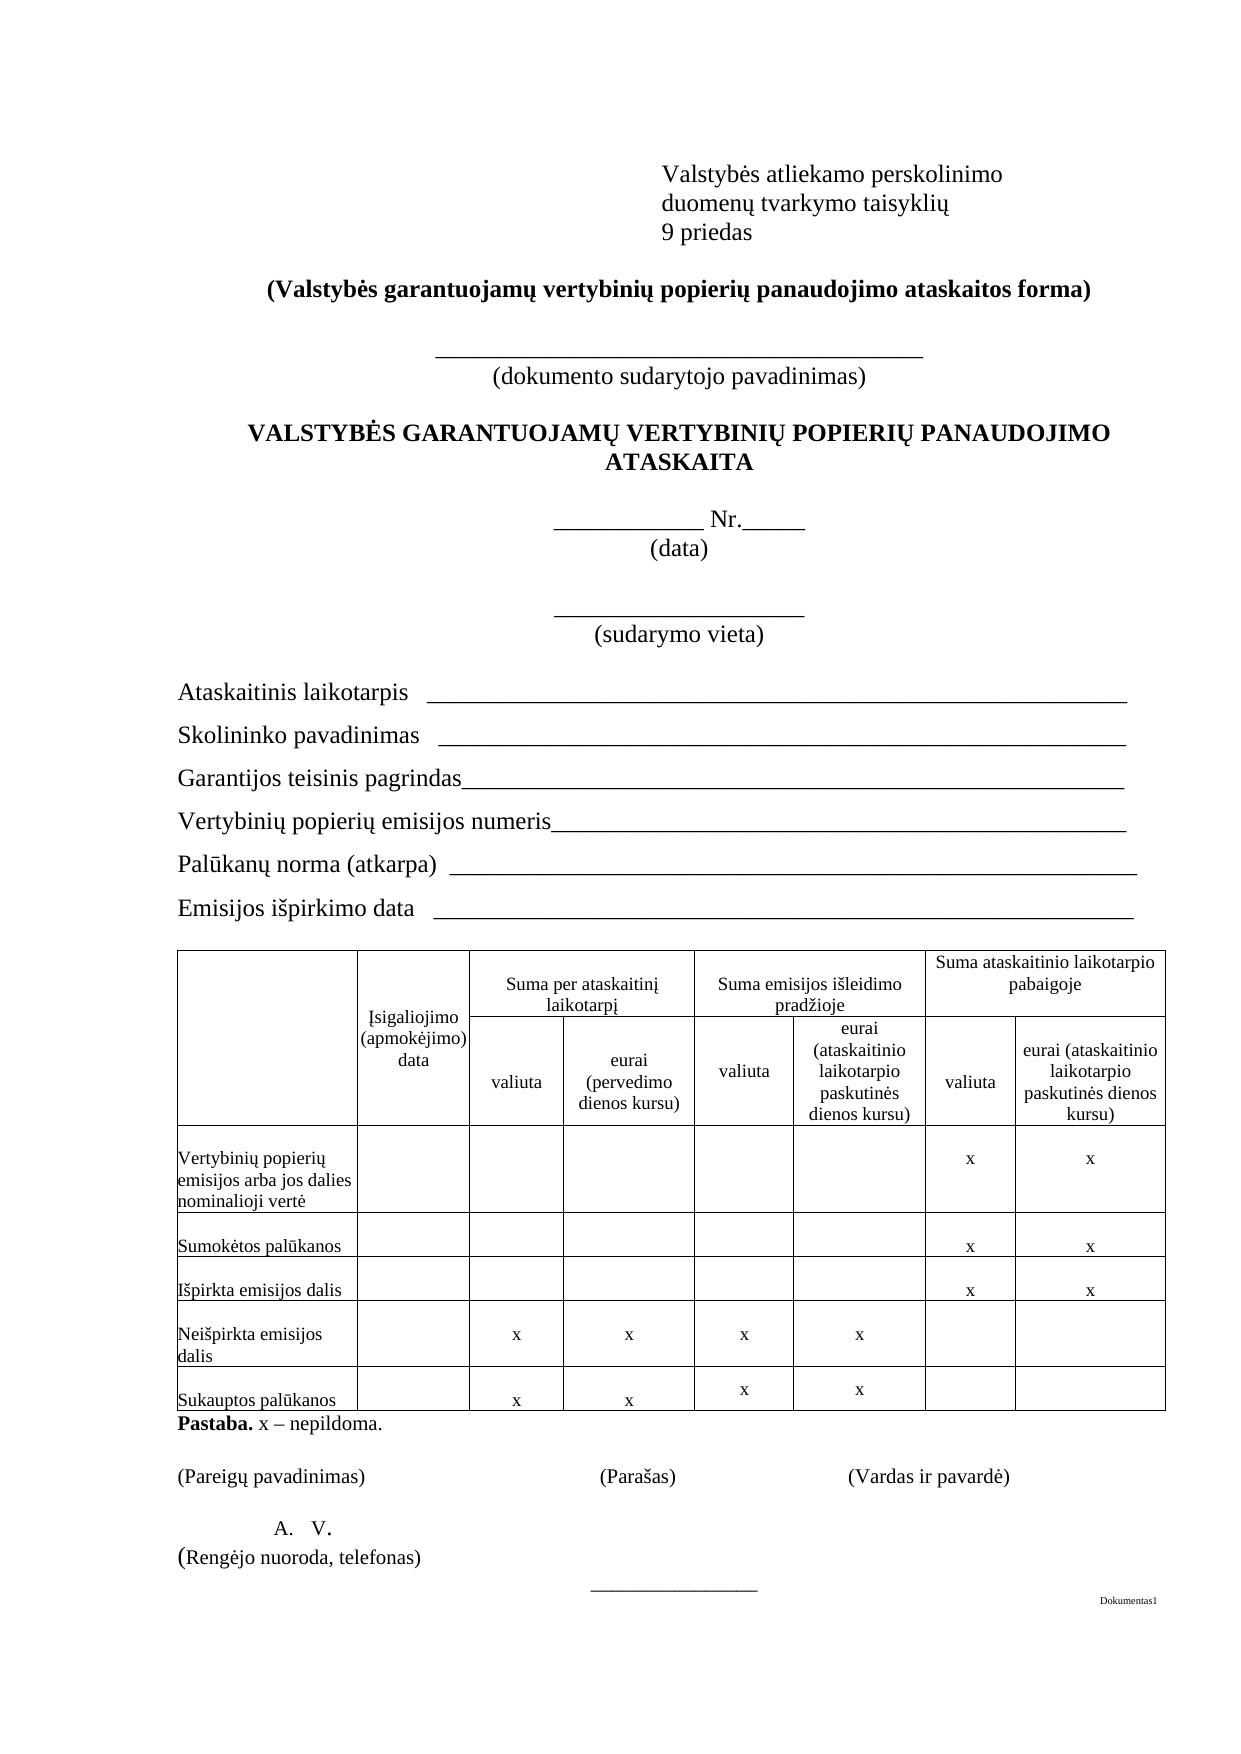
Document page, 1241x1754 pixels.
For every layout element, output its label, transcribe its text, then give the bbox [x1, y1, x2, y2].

table_cell [470, 1126, 563, 1212]
table_cell valiuta [695, 1017, 793, 1125]
table_cell x [1016, 1126, 1165, 1212]
table_cell [1016, 1367, 1165, 1410]
table_cell [794, 1213, 925, 1256]
table_cell [695, 1126, 793, 1212]
text Ataskaitinis laikotarpis ________________________________________________________ [177, 677, 1181, 706]
table_cell [358, 1213, 469, 1256]
table_cell x [1016, 1257, 1165, 1300]
table_cell x [564, 1367, 694, 1410]
table_cell [926, 1301, 1015, 1366]
text (dokumento sudarytojo pavadinimas) [177, 361, 1181, 389]
table_cell x [926, 1213, 1015, 1256]
table_cell Sukauptos palūkanos [178, 1367, 357, 1410]
table_cell x [926, 1126, 1015, 1212]
table_cell x [695, 1301, 793, 1366]
table_header Įsigaliojimo (apmokėjimo) data [358, 951, 469, 1125]
text duomenų tvarkymo taisyklių [177, 188, 1181, 217]
table_cell [470, 1257, 563, 1300]
table_cell Sumokėtos palūkanos [178, 1213, 357, 1256]
table_cell eurai (ataskaitinio laikotarpio paskutinės dienos kursu) [794, 1017, 925, 1125]
text _______________________________________ [177, 332, 1181, 361]
text ____________________ [177, 591, 1181, 619]
table_cell x [695, 1367, 793, 1410]
text ________________ [177, 1570, 1181, 1594]
text Skolininko pavadinimas _______________________________________________________ [177, 720, 1181, 749]
table_cell x [794, 1367, 925, 1410]
table_cell [358, 1301, 469, 1366]
text Emisijos išpirkimo data ________________________________________________________ [177, 893, 1181, 921]
table_cell eurai (ataskaitinio laikotarpio paskutinės dienos kursu) [1016, 1017, 1165, 1125]
table_cell [695, 1213, 793, 1256]
text Vertybinių popierių emisijos numeris______________________________________________ [177, 806, 1181, 835]
text A. V. [273, 1512, 1181, 1541]
table_cell [794, 1257, 925, 1300]
table_cell [358, 1257, 469, 1300]
table_cell x [470, 1367, 563, 1410]
table_cell x [926, 1257, 1015, 1300]
text ____________ Nr._____ [177, 504, 1181, 533]
table_cell [470, 1213, 563, 1256]
table_cell [926, 1367, 1015, 1410]
table_header Suma ataskaitinio laikotarpio pabaigoje [926, 951, 1165, 1016]
table_cell [564, 1126, 694, 1212]
text Garantijos teisinis pagrindas_____________________________________________________ [177, 763, 1181, 792]
table_cell Neišpirkta emisijos dalis [178, 1301, 357, 1366]
text 9 priedas [177, 217, 1181, 246]
table_cell [358, 1126, 469, 1212]
table_cell x [1016, 1213, 1165, 1256]
text (Valstybės garantuojamų vertybinių popierių panaudojimo ataskaitos forma) [177, 274, 1181, 303]
table_header Suma per ataskaitinį laikotarpį [470, 951, 694, 1016]
table_cell Išpirkta emisijos dalis [178, 1257, 357, 1300]
table_cell [358, 1367, 469, 1410]
table_cell Vertybinių popierių emisijos arba jos dalies nominalioji vertė [178, 1126, 357, 1212]
text (sudarymo vieta) [177, 619, 1181, 648]
table_cell eurai (pervedimo dienos kursu) [564, 1017, 694, 1125]
table_cell valiuta [470, 1017, 563, 1125]
text Valstybės atliekamo perskolinimo [177, 159, 1181, 188]
table_cell valiuta [926, 1017, 1015, 1125]
text Palūkanų norma (atkarpa) _______________________________________________________ [177, 849, 1181, 878]
table_header Suma emisijos išleidimo pradžioje [695, 951, 925, 1016]
text (data) [177, 533, 1181, 562]
text (Pareigų pavadinimas) (Parašas) (Vardas ir pavardė) [177, 1464, 1181, 1488]
table_cell x [564, 1301, 694, 1366]
text Pastaba. x – nepildoma. [177, 1411, 1181, 1435]
table_cell [695, 1257, 793, 1300]
text VALSTYBĖS GARANTUOJAMŲ VERTYBINIŲ POPIERIŲ PANAUDOJIMO ATASKAITA [177, 418, 1181, 476]
text (Rengėjo nuoroda, telefonas) [177, 1541, 1181, 1570]
table_cell x [470, 1301, 563, 1366]
table_cell x [794, 1301, 925, 1366]
table_cell [564, 1257, 694, 1300]
table_header [178, 951, 357, 1125]
table_cell [794, 1126, 925, 1212]
table_cell [1016, 1301, 1165, 1366]
table_cell [564, 1213, 694, 1256]
